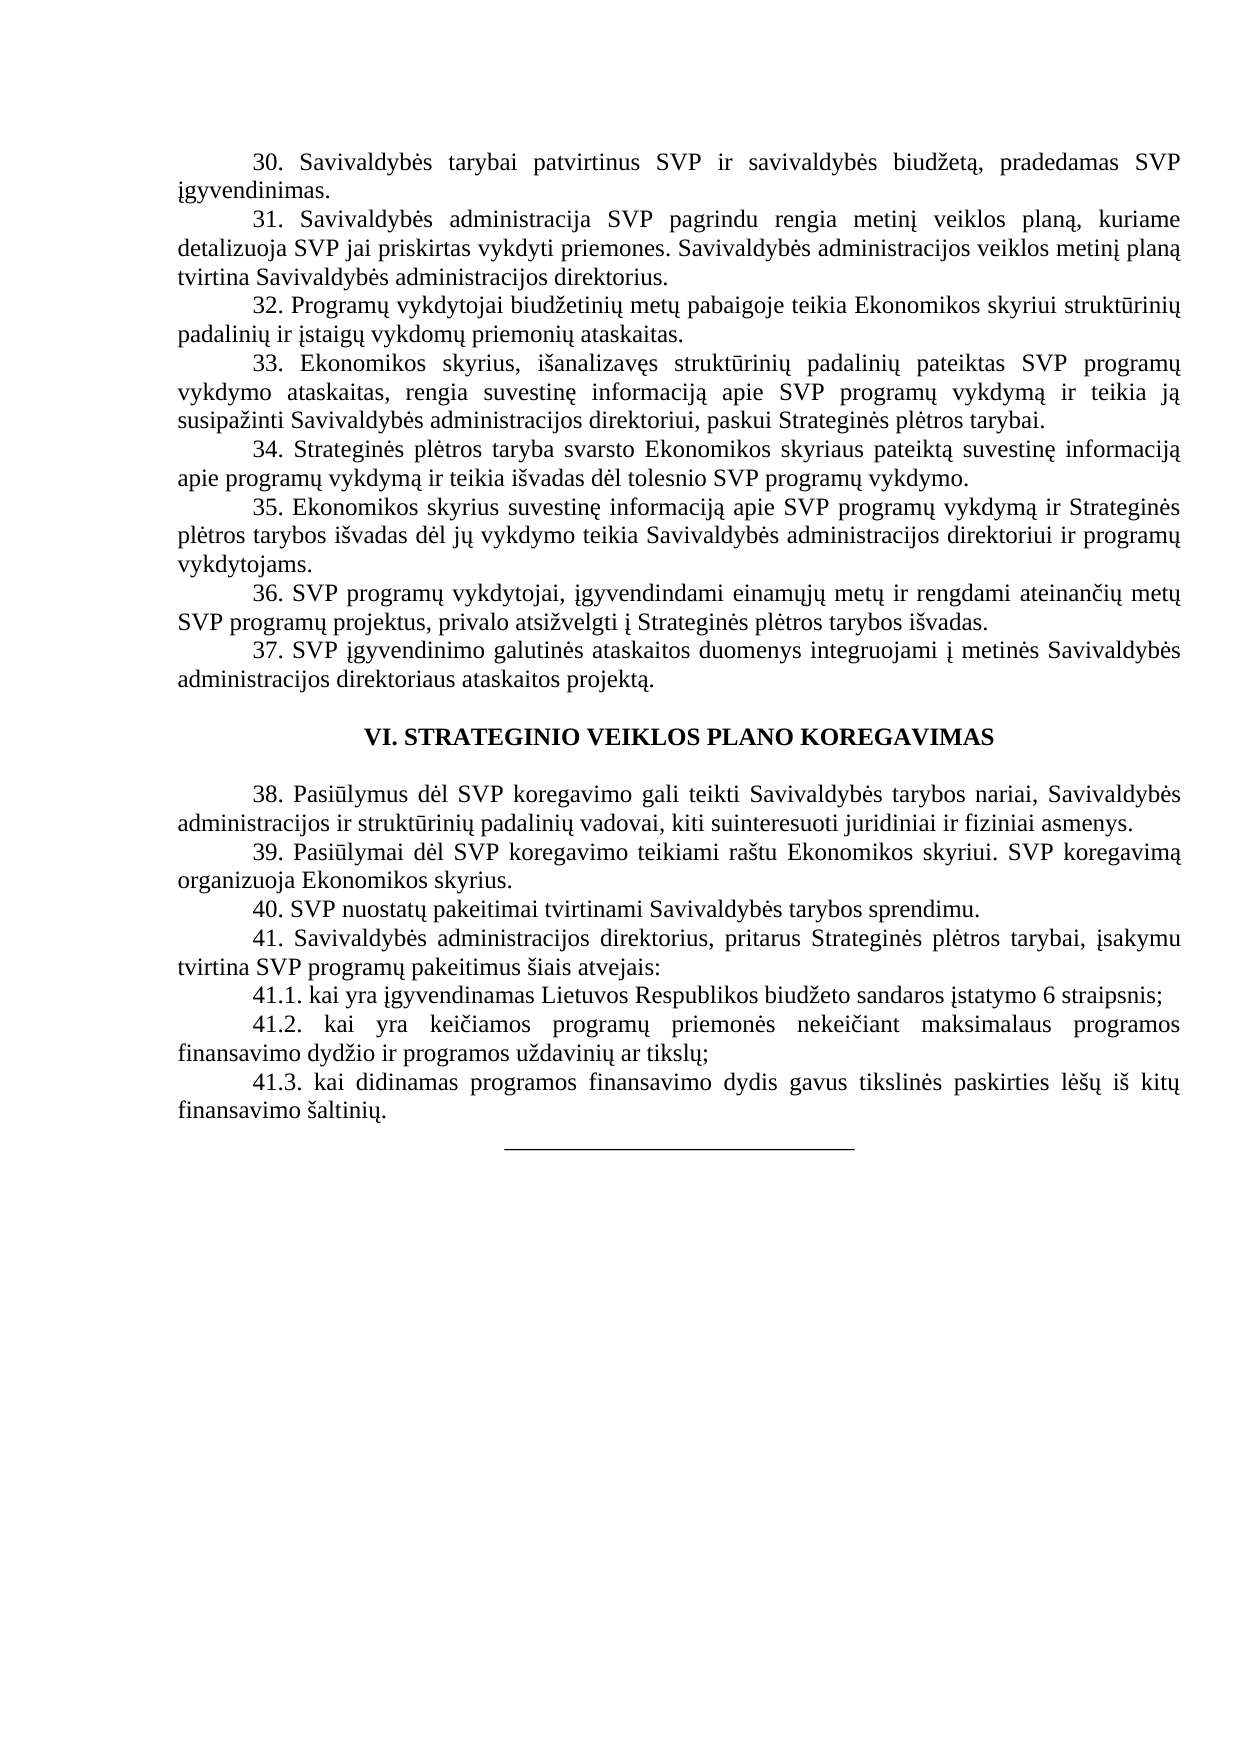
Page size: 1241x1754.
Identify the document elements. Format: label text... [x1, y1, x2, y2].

text 32. Programų vykdytojai biudžetinių metų pabaigoje teikia Ekonomikos skyriui struktūrinių padalinių ir įstaigų vykdomų priemonių ataskaitas. [177, 291, 1181, 348]
text 35. Ekonomikos skyrius suvestinę informaciją apie SVP programų vykdymą ir Strateginės plėtros tarybos išvadas dėl jų vykdymo teikia Savivaldybės administracijos direktoriui ir programų vykdytojams. [177, 492, 1181, 578]
text ____________________________ [177, 1124, 1181, 1153]
text 31. Savivaldybės administracija SVP pagrindu rengia metinį veiklos planą, kuriame detalizuoja SVP jai priskirtas vykdyti priemones. Savivaldybės administracijos veiklos metinį planą tvirtina Savivaldybės administracijos direktorius. [177, 204, 1181, 291]
text 37. SVP įgyvendinimo galutinės ataskaitos duomenys integruojami į metinės Savivaldybės administracijos direktoriaus ataskaitos projektą. [177, 636, 1181, 693]
text 41.1. kai yra įgyvendinamas Lietuvos Respublikos biudžeto sandaros įstatymo 6 straipsnis; [177, 981, 1181, 1009]
text 38. Pasiūlymus dėl SVP koregavimo gali teikti Savivaldybės tarybos nariai, Savivaldybės administracijos ir struktūrinių padalinių vadovai, kiti suinteresuoti juridiniai ir fiziniai asmenys. [177, 779, 1181, 837]
text 34. Strateginės plėtros taryba svarsto Ekonomikos skyriaus pateiktą suvestinę informaciją apie programų vykdymą ir teikia išvadas dėl tolesnio SVP programų vykdymo. [177, 434, 1181, 492]
text 36. SVP programų vykdytojai, įgyvendindami einamųjų metų ir rengdami ateinančių metų SVP programų projektus, privalo atsižvelgti į Strateginės plėtros tarybos išvadas. [177, 578, 1181, 636]
text VI. STRATEGINIO VEIKLOS PLANO KOREGAVIMAS [177, 722, 1181, 751]
text 41. Savivaldybės administracijos direktorius, pritarus Strateginės plėtros tarybai, įsakymu tvirtina SVP programų pakeitimus šiais atvejais: [177, 923, 1181, 981]
text 41.2. kai yra keičiamos programų priemonės nekeičiant maksimalaus programos finansavimo dydžio ir programos uždavinių ar tikslų; [177, 1009, 1181, 1067]
text 41.3. kai didinamas programos finansavimo dydis gavus tikslinės paskirties lėšų iš kitų finansavimo šaltinių. [177, 1067, 1181, 1124]
text 33. Ekonomikos skyrius, išanalizavęs struktūrinių padalinių pateiktas SVP programų vykdymo ataskaitas, rengia suvestinę informaciją apie SVP programų vykdymą ir teikia ją susipažinti Savivaldybės administracijos direktoriui, paskui Strateginės plėtros tarybai. [177, 348, 1181, 434]
text 39. Pasiūlymai dėl SVP koregavimo teikiami raštu Ekonomikos skyriui. SVP koregavimą organizuoja Ekonomikos skyrius. [177, 837, 1181, 894]
text 40. SVP nuostatų pakeitimai tvirtinami Savivaldybės tarybos sprendimu. [177, 894, 1181, 923]
text 30. Savivaldybės tarybai patvirtinus SVP ir savivaldybės biudžetą, pradedamas SVP įgyvendinimas. [177, 147, 1181, 204]
